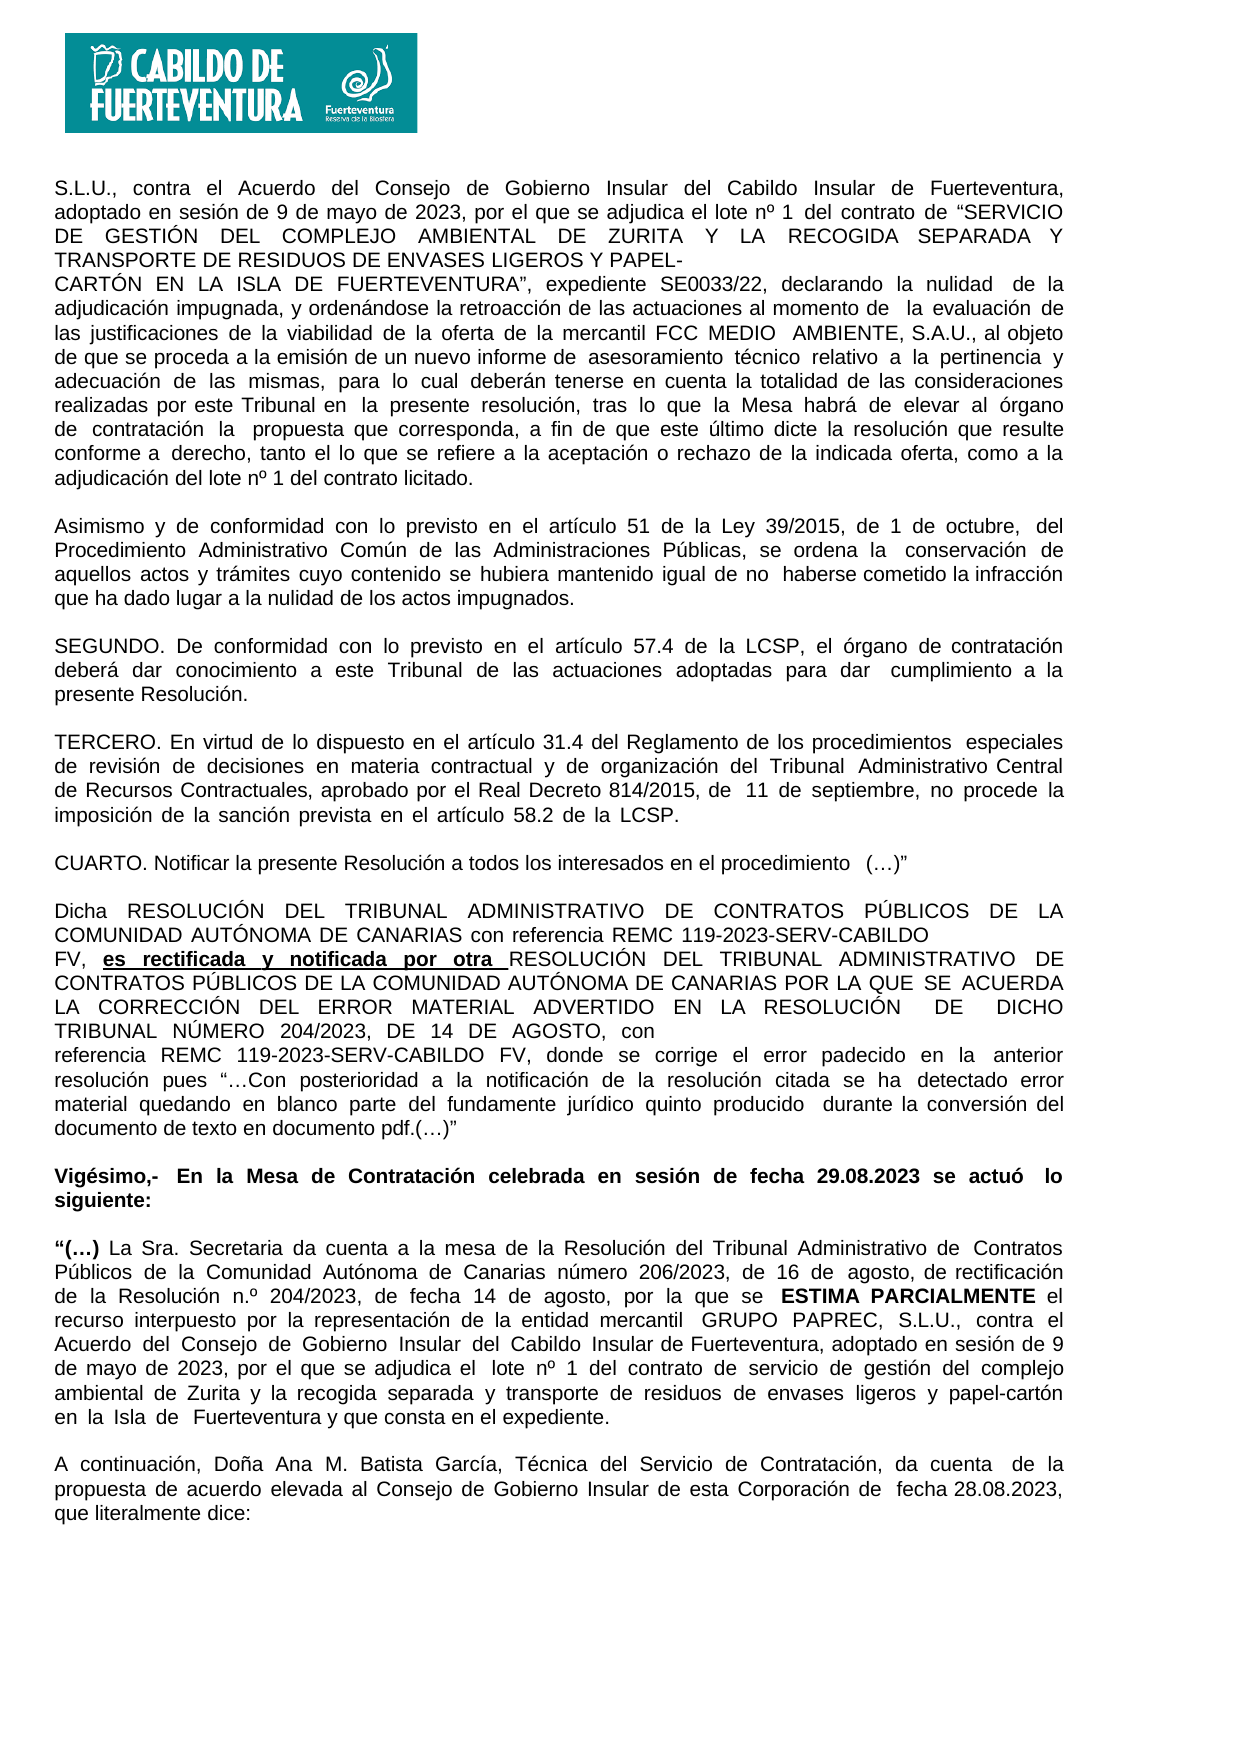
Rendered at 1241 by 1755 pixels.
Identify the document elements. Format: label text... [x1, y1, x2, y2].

text Asimismo y de conformidad con lo previsto en el artículo 51 de la Ley 39/2015, de 1 de octubre, del Procedimiento Administrativo Común de las Administraciones Públicas, se ordena la conservación de aquellos actos y trámites cuyo contenido se hubiera mantenido igual de no haberse cometido la infracción que ha dado lugar a la nulidad de los actos impugnados. [54, 513, 1064, 610]
subtitle Vigésimo,- En la Mesa de Contratación celebrada en sesión de fecha 29.08.2023 se actuó lo siguiente: [54, 1163, 1064, 1212]
text TERCERO. En virtud de lo dispuesto en el artículo 31.4 del Reglamento de los procedimientos especiales de revisión de decisiones en materia contractual y de organización del Tribunal Administrativo Central de Recursos Contractuales, aprobado por el Real Decreto 814/2015, de 11 de septiembre, no procede la imposición de la sanción prevista en el artículo 58.2 de la LCSP. [54, 730, 1064, 827]
text CUARTO. Notificar la presente Resolución a todos los interesados en el procedimiento (…)” [54, 850, 1005, 874]
text “(…) La Sra. Secretaria da cuenta a la mesa de la Resolución del Tribunal Administrativo de Contratos Públicos de la Comunidad Autónoma de Canarias número 206/2023, de 16 de agosto, de rectificación de la Resolución n.º 204/2023, de fecha 14 de agosto, por la que se ESTIMA PARCIALMENTE el recurso interpuesto por la representación de la entidad mercantil GRUPO PAPREC, S.L.U., contra el Acuerdo del Consejo de Gobierno Insular del Cabildo Insular de Fuerteventura, adoptado en sesión de 9 de mayo de 2023, por el que se adjudica el lote nº 1 del contrato de servicio de gestión del complejo ambiental de Zurita y la recogida separada y transporte de residuos de envases ligeros y papel-cartón en la Isla de Fuerteventura y que consta en el expediente. [54, 1235, 1064, 1429]
text SEGUNDO. De conformidad con lo previsto en el artículo 57.4 de la LCSP, el órgano de contratación deberá dar conocimiento a este Tribunal de las actuaciones adoptadas para dar cumplimiento a la presente Resolución. [54, 634, 1064, 706]
text Dicha RESOLUCIÓN DEL TRIBUNAL ADMINISTRATIVO DE CONTRATOS PÚBLICOS DE LA COMUNIDAD AUTÓNOMA DE CANARIAS con referencia REMC 119-2023-SERV-CABILDO [54, 899, 1064, 947]
text A continuación, Doña Ana M. Batista García, Técnica del Servicio de Contratación, da cuenta de la propuesta de acuerdo elevada al Consejo de Gobierno Insular de esta Corporación de fecha 28.08.2023, que literalmente dice: [54, 1452, 1064, 1524]
text CARTÓN EN LA ISLA DE FUERTEVENTURA”, expediente SE0033/22, declarando la nulidad de la adjudicación impugnada, y ordenándose la retroacción de las actuaciones al momento de la evaluación de las justificaciones de la viabilidad de la oferta de la mercantil FCC MEDIO AMBIENTE, S.A.U., al objeto de que se proceda a la emisión de un nuevo informe de asesoramiento técnico relativo a la pertinencia y adecuación de las mismas, para lo cual deberán tenerse en cuenta la totalidad de las consideraciones realizadas por este Tribunal en la presente resolución, tras lo que la Mesa habrá de elevar al órgano de contratación la propuesta que corresponda, a fin de que este último dicte la resolución que resulte conforme a derecho, tanto el lo que se refiere a la aceptación o rechazo de la indicada oferta, como a la adjudicación del lote nº 1 del contrato licitado. [54, 272, 1064, 489]
text FV, es rectificada y notificada por otra RESOLUCIÓN DEL TRIBUNAL ADMINISTRATIVO DE CONTRATOS PÚBLICOS DE LA COMUNIDAD AUTÓNOMA DE CANARIAS POR LA QUE SE ACUERDA LA CORRECCIÓN DEL ERROR MATERIAL ADVERTIDO EN LA RESOLUCIÓN DE DICHO TRIBUNAL NÚMERO 204/2023, DE 14 DE AGOSTO, con [54, 947, 1064, 1043]
text S.L.U., contra el Acuerdo del Consejo de Gobierno Insular del Cabildo Insular de Fuerteventura, adoptado en sesión de 9 de mayo de 2023, por el que se adjudica el lote nº 1 del contrato de “SERVICIO DE GESTIÓN DEL COMPLEJO AMBIENTAL DE ZURITA Y LA RECOGIDA SEPARADA Y TRANSPORTE DE RESIDUOS DE ENVASES LIGEROS Y PAPEL- [54, 176, 1064, 272]
text referencia REMC 119-2023-SERV-CABILDO FV, donde se corrige el error padecido en la anterior resolución pues “…Con posterioridad a la notificación de la resolución citada se ha detectado error material quedando en blanco parte del fundamente jurídico quinto producido durante la conversión del documento de texto en documento pdf.(…)” [54, 1043, 1064, 1140]
